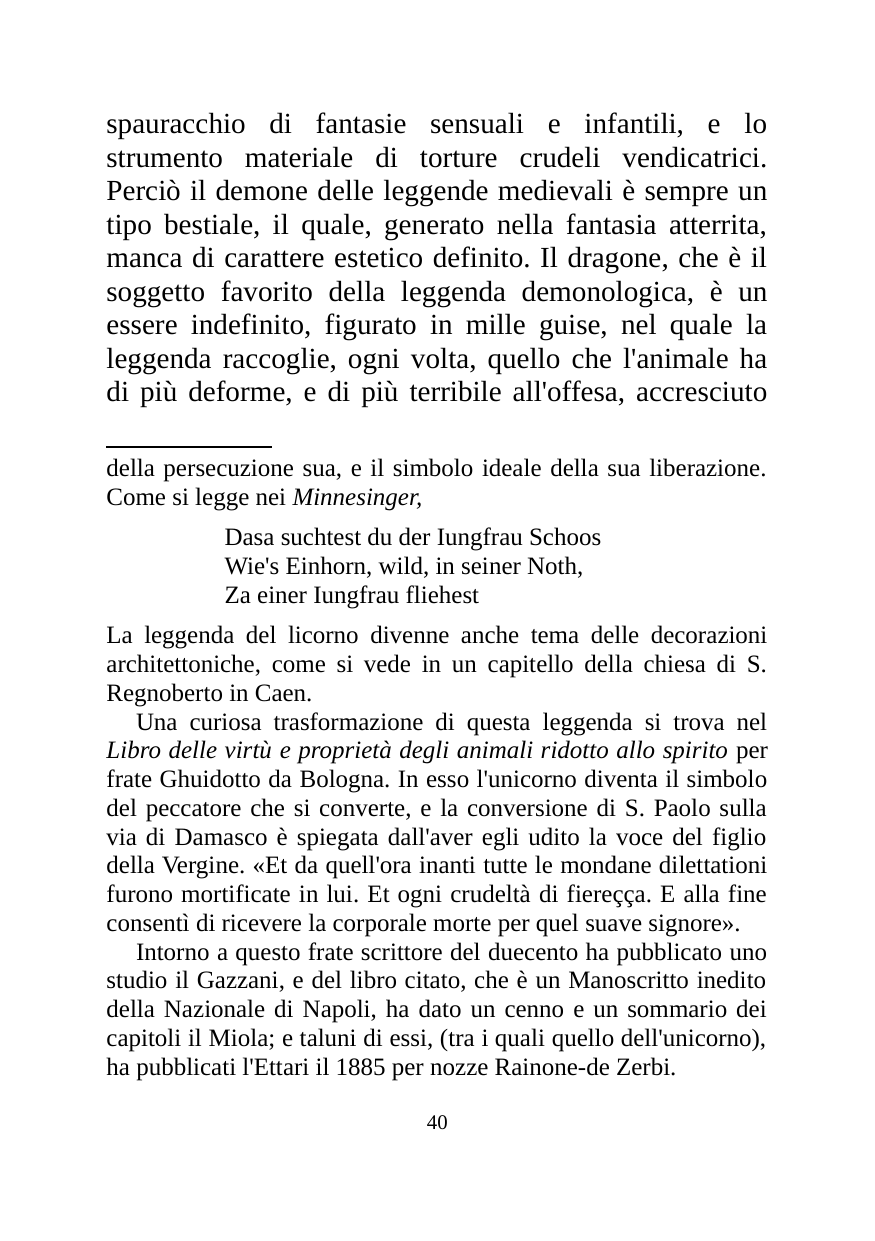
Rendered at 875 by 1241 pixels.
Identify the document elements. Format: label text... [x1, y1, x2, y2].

text della persecuzione sua, e il simbolo ideale della sua liberazione. Come si legge nei Minnesinger, [106, 453, 768, 511]
text spauracchio di fantasie sensuali e infantili, e lo strumento materiale di torture crudeli vendicatrici. Perciò il demone delle leggende medievali è sempre un tipo bestiale, il quale, generato nella fantasia atterrita, manca di carattere estetico definito. Il dragone, che è il soggetto favorito della leggenda demonologica, è un essere indefinito, figurato in mille guise, nel quale la leggenda raccoglie, ogni volta, quello che l'animale ha di più deforme, e di più terribile all'offesa, accresciuto [106, 106, 768, 408]
text Intorno a questo frate scrittore del duecento ha pubblicato uno studio il Gazzani, e del libro citato, che è un Manoscritto inedito della Nazionale di Napoli, ha dato un cenno e un sommario dei capitoli il Miola; e taluni di essi, (tra i quali quello dell'unicorno), ha pubblicati l'Ettari il 1885 per nozze Rainone-de Zerbi. [106, 937, 768, 1080]
text Una curiosa trasformazione di questa leggenda si trova nel Libro delle virtù e proprietà degli animali ridotto allo spirito per frate Ghuidotto da Bologna. In esso l'unicorno diventa il simbolo del peccatore che si converte, e la conversione di S. Paolo sulla via di Damasco è spiegata dall'aver egli udito la voce del figlio della Vergine. «Et da quell'ora inanti tutte le mondane dilettationi furono mortificate in lui. Et ogni crudeltà di fiereçça. E alla fine consentì di ricevere la corporale morte per quel suave signore». [106, 707, 768, 937]
text La leggenda del licorno divenne anche tema delle decorazioni architettoniche, come si vede in un capitello della chiesa di S. Regnoberto in Caen. [106, 620, 768, 707]
text Dasa suchtest du der Iungfrau Schoos Wie's Einhorn, wild, in seiner Noth, Za einer Iungfrau fliehest [224, 522, 768, 609]
